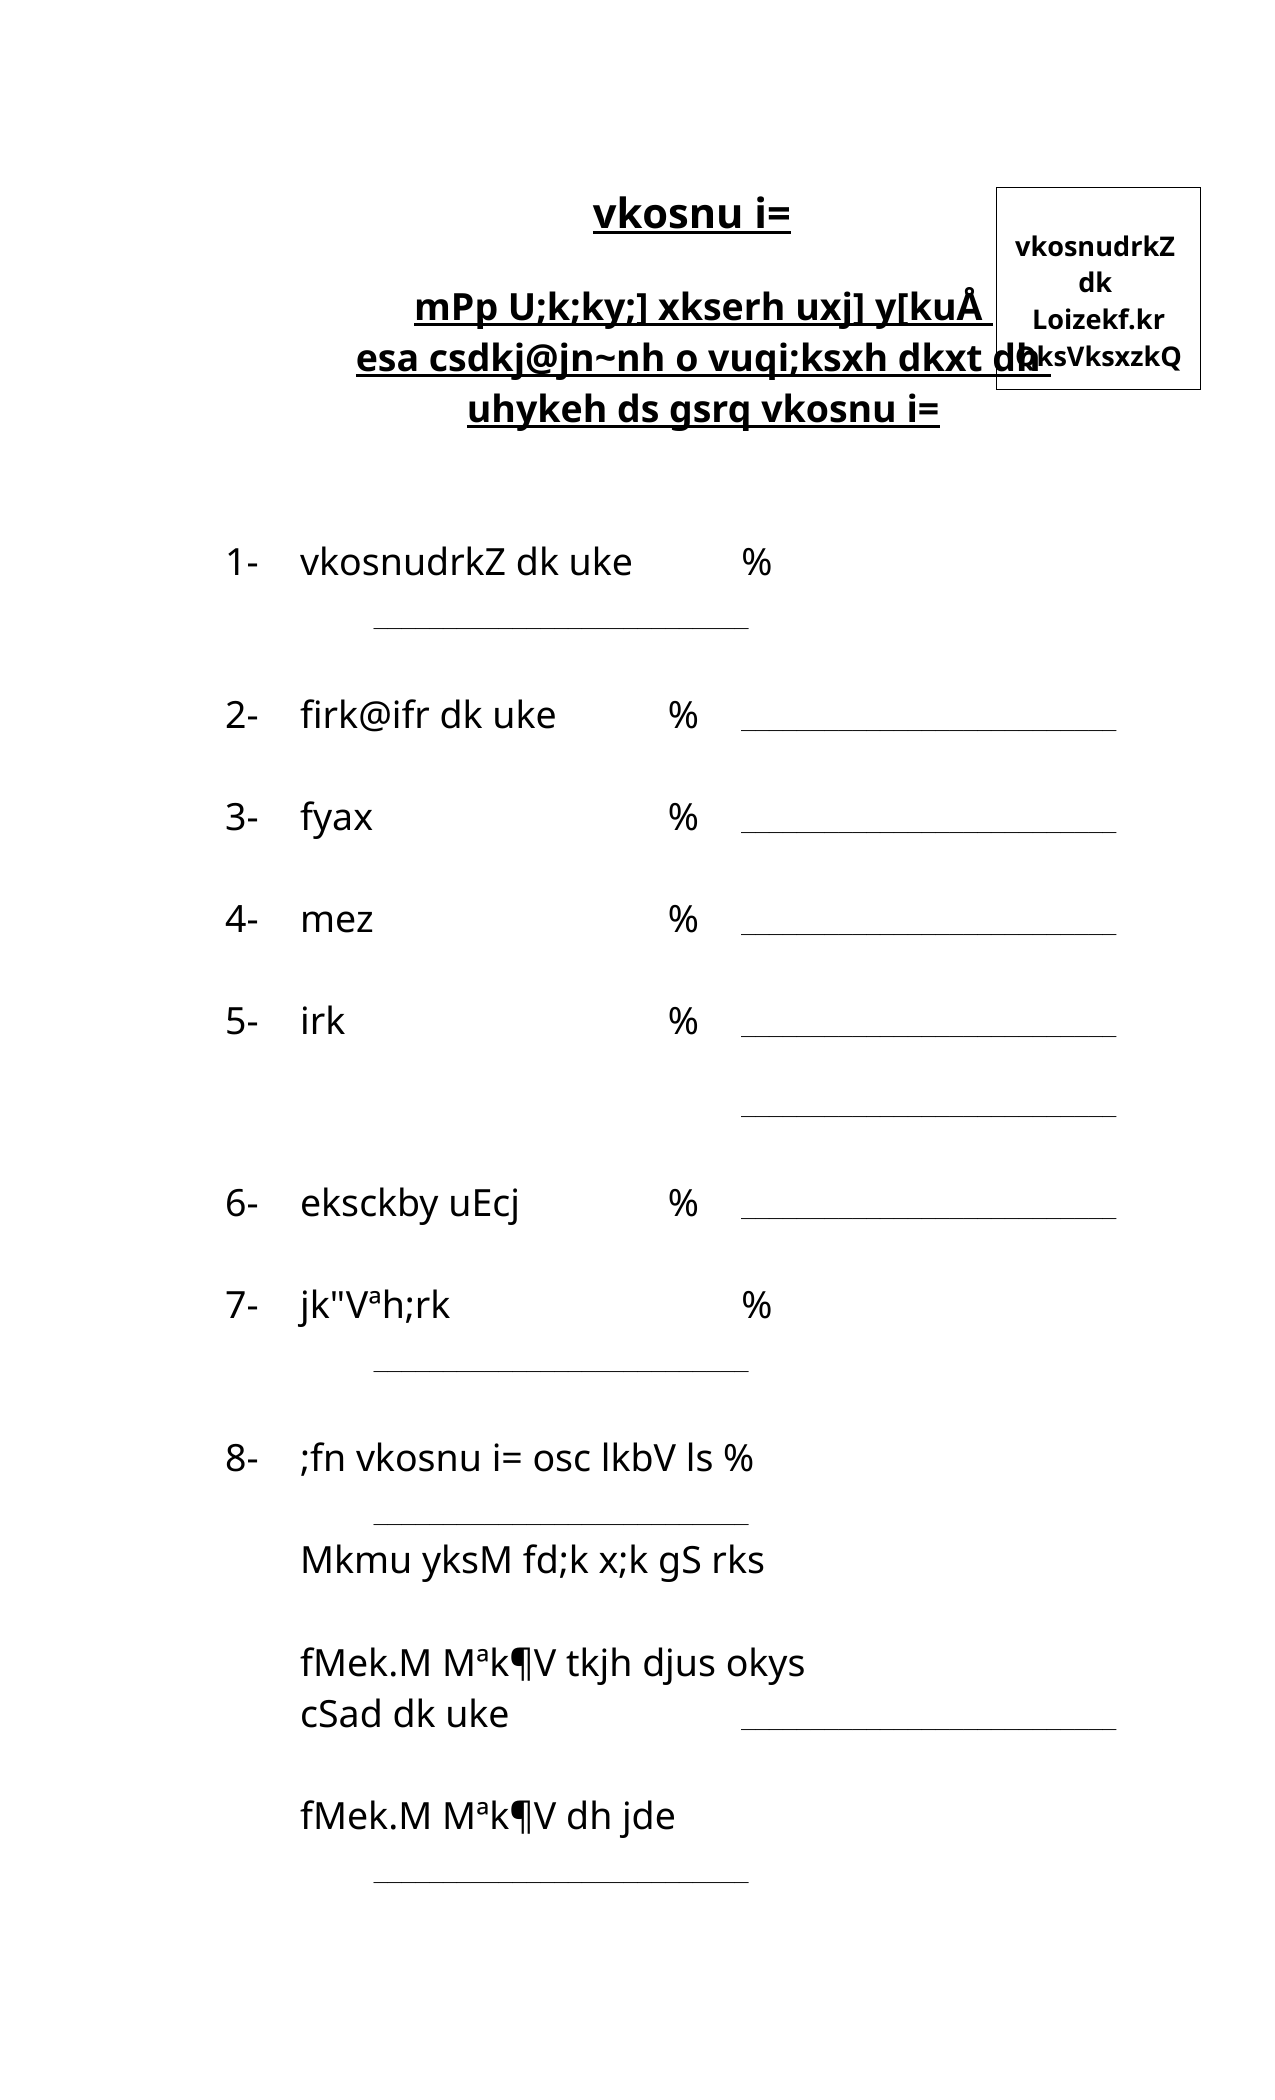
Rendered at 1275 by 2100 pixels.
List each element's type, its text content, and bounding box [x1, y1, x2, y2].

text ___________________________ [225, 1074, 1181, 1125]
text cSad dk uke ___________________________ [225, 1687, 1181, 1738]
text vkosnu i= [225, 183, 1181, 240]
text fMek.M Mªk¶V dh jde ___________________________ [225, 1789, 1181, 1891]
text 5- irk % ___________________________ [225, 994, 1181, 1046]
text uhykeh ds gsrq vkosnu i= [225, 382, 1181, 433]
text mPp U;k;ky;] xkserh uxj] y[kuÅ [225, 280, 996, 331]
text 4- mez % ___________________________ [225, 892, 1181, 943]
text 7- jk"Vªh;rk % ___________________________ [225, 1278, 1181, 1381]
text 6- eksckby uEcj % ___________________________ [225, 1176, 1181, 1227]
text mPp U;k;ky;] xkserh uxj] y[kuÅ [997, 280, 1181, 331]
text 3- fyax % ___________________________ [225, 790, 1181, 841]
text fMek.M Mªk¶V tkjh djus okys [225, 1636, 1181, 1687]
text 2- firk@ifr dk uke % ___________________________ [225, 688, 1181, 739]
text 1- vkosnudrkZ dk uke % ___________________________ [225, 535, 1181, 637]
text esa csdkj@jn~nh o vuqi;ksxh dkxt dh [225, 331, 996, 382]
text esa csdkj@jn~nh o vuqi;ksxh dkxt dh [997, 331, 1181, 382]
text 8- ;fn vkosnu i= osc lkbV ls % ___________________________ [225, 1432, 1181, 1534]
text Mkmu yksM fd;k x;k gS rks [225, 1534, 1181, 1585]
